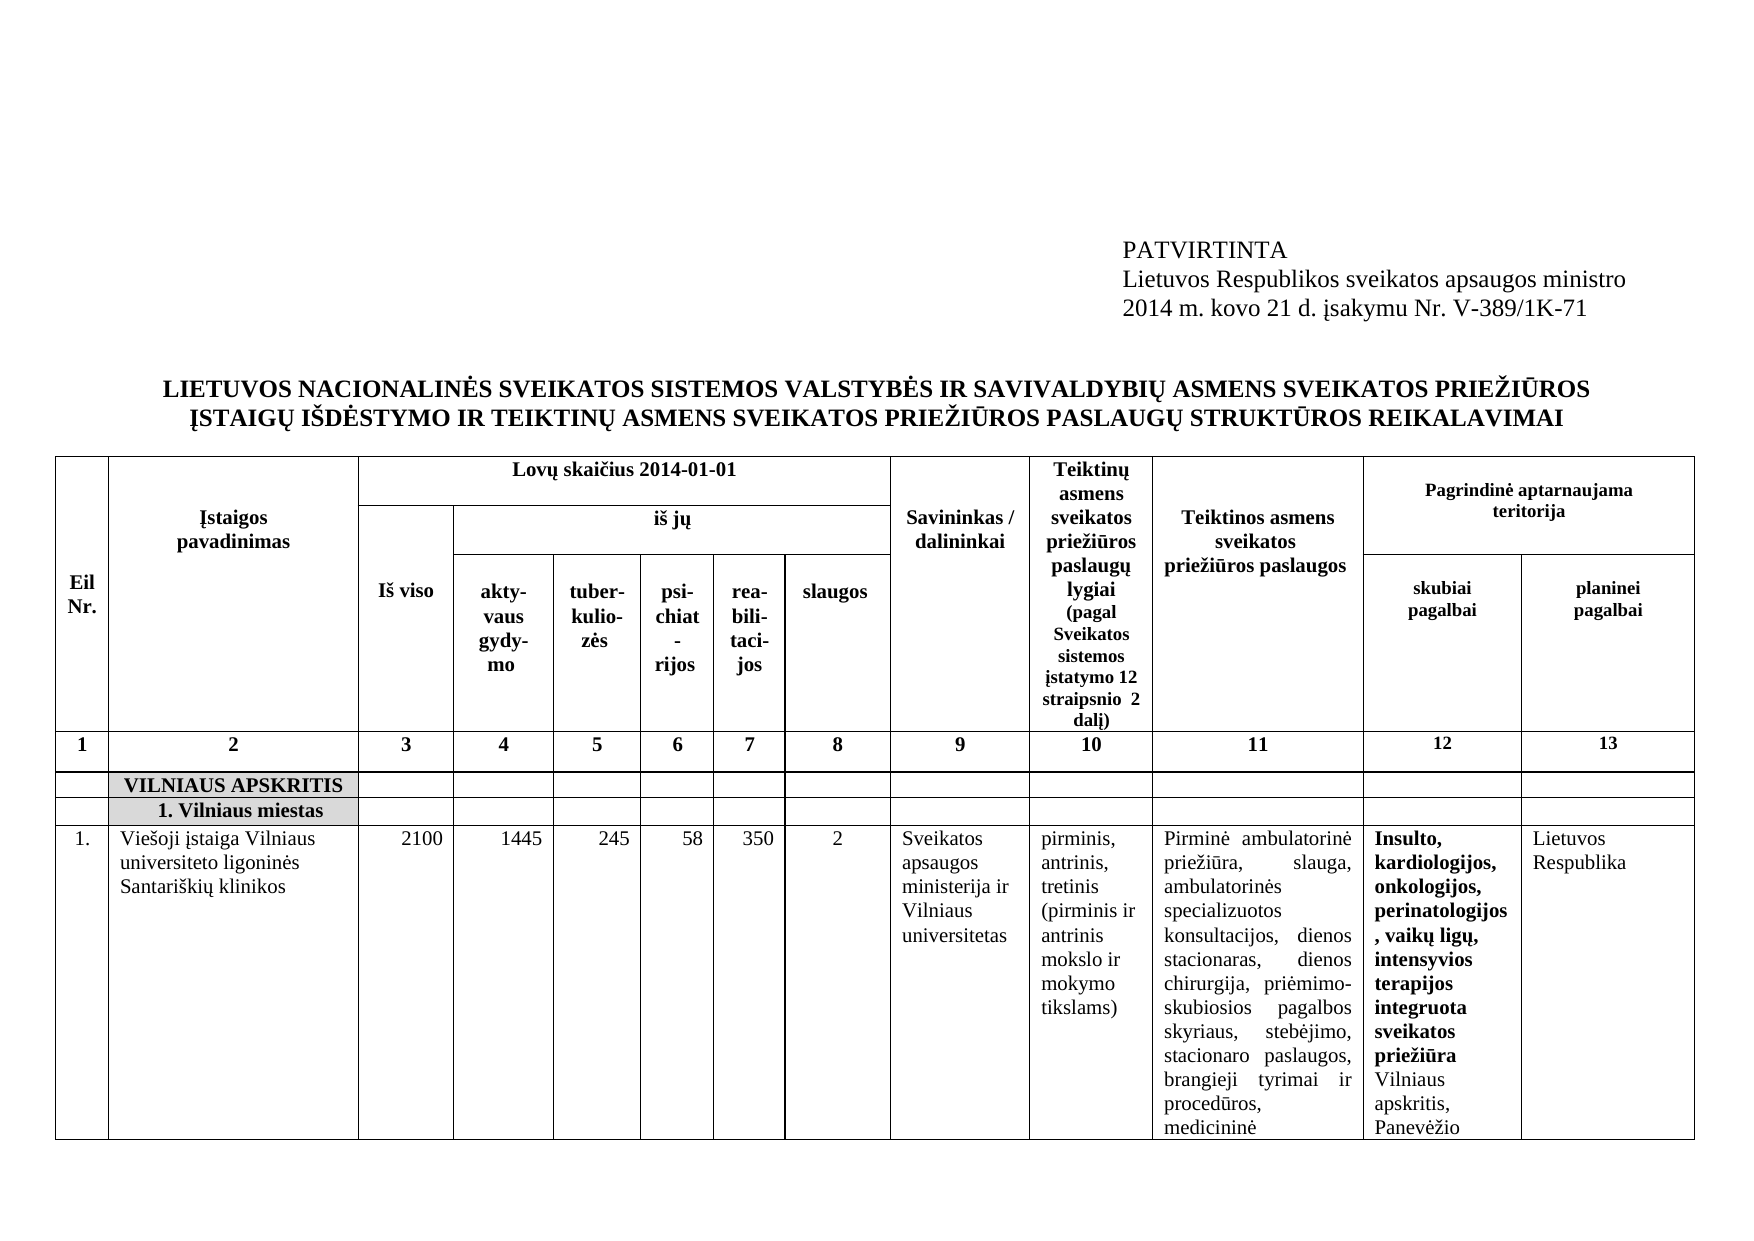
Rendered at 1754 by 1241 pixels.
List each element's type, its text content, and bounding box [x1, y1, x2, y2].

table_cell 7 [714, 732, 784, 771]
table_cell [359, 773, 453, 797]
text Lietuvos Respublikos sveikatos apsaugos ministro [1122, 264, 1636, 293]
table_cell 245 [554, 826, 640, 1139]
table_cell [1030, 798, 1152, 825]
table_cell 3 [359, 732, 453, 771]
table_cell [56, 798, 108, 825]
table_header Teiktinų asmens sveikatos priežiūros paslaugų lygiai (pagal Sveikatos sistemos įstatymo 12 straipsnio 2 dalį) [1030, 457, 1152, 731]
table_cell [1364, 773, 1521, 797]
table_header Teiktinos asmens sveikatos priežiūros paslaugos [1153, 457, 1363, 731]
table_cell 8 [786, 732, 890, 771]
table_cell [359, 798, 453, 825]
table_cell [454, 773, 553, 797]
table_cell 1. [56, 826, 108, 1139]
table_cell [786, 773, 890, 797]
table_cell skubiai pagalbai [1364, 555, 1521, 731]
table_cell [1364, 798, 1521, 825]
table_cell 2 [109, 732, 358, 771]
table_cell tuber-kulio-zės [554, 555, 640, 731]
table_cell 9 [891, 732, 1029, 771]
table_cell [641, 773, 713, 797]
text PATVIRTINTA [1122, 235, 1636, 264]
table_cell slaugos [786, 555, 890, 731]
table_cell 1 [56, 732, 108, 771]
table_cell 4 [454, 732, 553, 771]
table_cell [1153, 773, 1363, 797]
table_cell [714, 773, 784, 797]
table_cell iš jų [454, 506, 890, 554]
table_cell akty-vaus gydy-mo [454, 555, 553, 731]
table_cell [56, 773, 108, 797]
table_cell 6 [641, 732, 713, 771]
table_cell 1. Vilniaus miestas [109, 798, 358, 825]
table_cell 2100 [359, 826, 453, 1139]
table_cell [1153, 798, 1363, 825]
table_cell 11 [1153, 732, 1363, 771]
table_header Įstaigos pavadinimas [109, 457, 358, 731]
table_cell Pirminė ambulatorinė priežiūra, slauga, ambulatorinės specializuotos konsultacijos, dienos stacionaras, dienos chirurgija, priėmimo-skubiosios pagalbos skyriaus, stebėjimo, stacionaro paslaugos, brangieji tyrimai ir procedūros, medicininė [1153, 826, 1363, 1139]
table_cell [1030, 773, 1152, 797]
table_cell 350 [714, 826, 784, 1139]
table_cell Insulto, kardiologijos, onkologijos, perinatologijos, vaikų ligų, intensyvios terapijos integruota sveikatos priežiūra Vilniaus apskritis, Panevėžio [1364, 826, 1521, 1139]
table_header Lovų skaičius 2014-01-01 [359, 457, 890, 505]
table_cell planinei pagalbai [1522, 555, 1694, 731]
table_cell pirminis, antrinis, tretinis (pirminis ir antrinis mokslo ir mokymo tikslams) [1030, 826, 1152, 1139]
table_cell [786, 798, 890, 825]
table_cell 13 [1522, 732, 1694, 771]
table_cell [1522, 798, 1694, 825]
table_cell Lietuvos Respublika [1522, 826, 1694, 1139]
text LIETUVOS NACIONALINĖS SVEIKATOS SISTEMOS VALSTYBĖS IR SAVIVALDYBIŲ ASMENS SVEIKATOS PRIEŽIŪROS ĮSTAIGŲ IŠDĖSTYMO IR TEIKTINŲ ASMENS SVEIKATOS PRIEŽIŪROS PASLAUGŲ STRUKTŪROS REIKALAVIMAI [118, 374, 1636, 432]
table_cell 58 [641, 826, 713, 1139]
table_cell [891, 773, 1029, 797]
table_cell [714, 798, 784, 825]
table_cell [641, 798, 713, 825]
text 2014 m. kovo 21 d. įsakymu Nr. V-389/1K-71 [1122, 293, 1636, 322]
table_cell 2 [786, 826, 890, 1139]
table_cell [1522, 773, 1694, 797]
table_cell [454, 798, 553, 825]
table_cell psi-chiat- rijos [641, 555, 713, 731]
table_cell Viešoji įstaiga Vilniaus universiteto ligoninės Santariškių klinikos [109, 826, 358, 1139]
table_cell [554, 773, 640, 797]
table_cell 12 [1364, 732, 1521, 771]
table_cell [554, 798, 640, 825]
table_header Pagrindinė aptarnaujama teritorija [1364, 457, 1694, 554]
table_cell [891, 798, 1029, 825]
table_cell 10 [1030, 732, 1152, 771]
table_cell rea-bili-taci-jos [714, 555, 784, 731]
table_cell Iš viso [359, 506, 453, 731]
table_cell Sveikatos apsaugos ministerija ir Vilniaus universitetas [891, 826, 1029, 1139]
table_cell 1445 [454, 826, 553, 1139]
table_cell 5 [554, 732, 640, 771]
table_header Eil Nr. [56, 457, 108, 731]
table_header Savininkas / dalininkai [891, 457, 1029, 731]
table_cell VILNIAUS APSKRITIS [109, 773, 358, 797]
